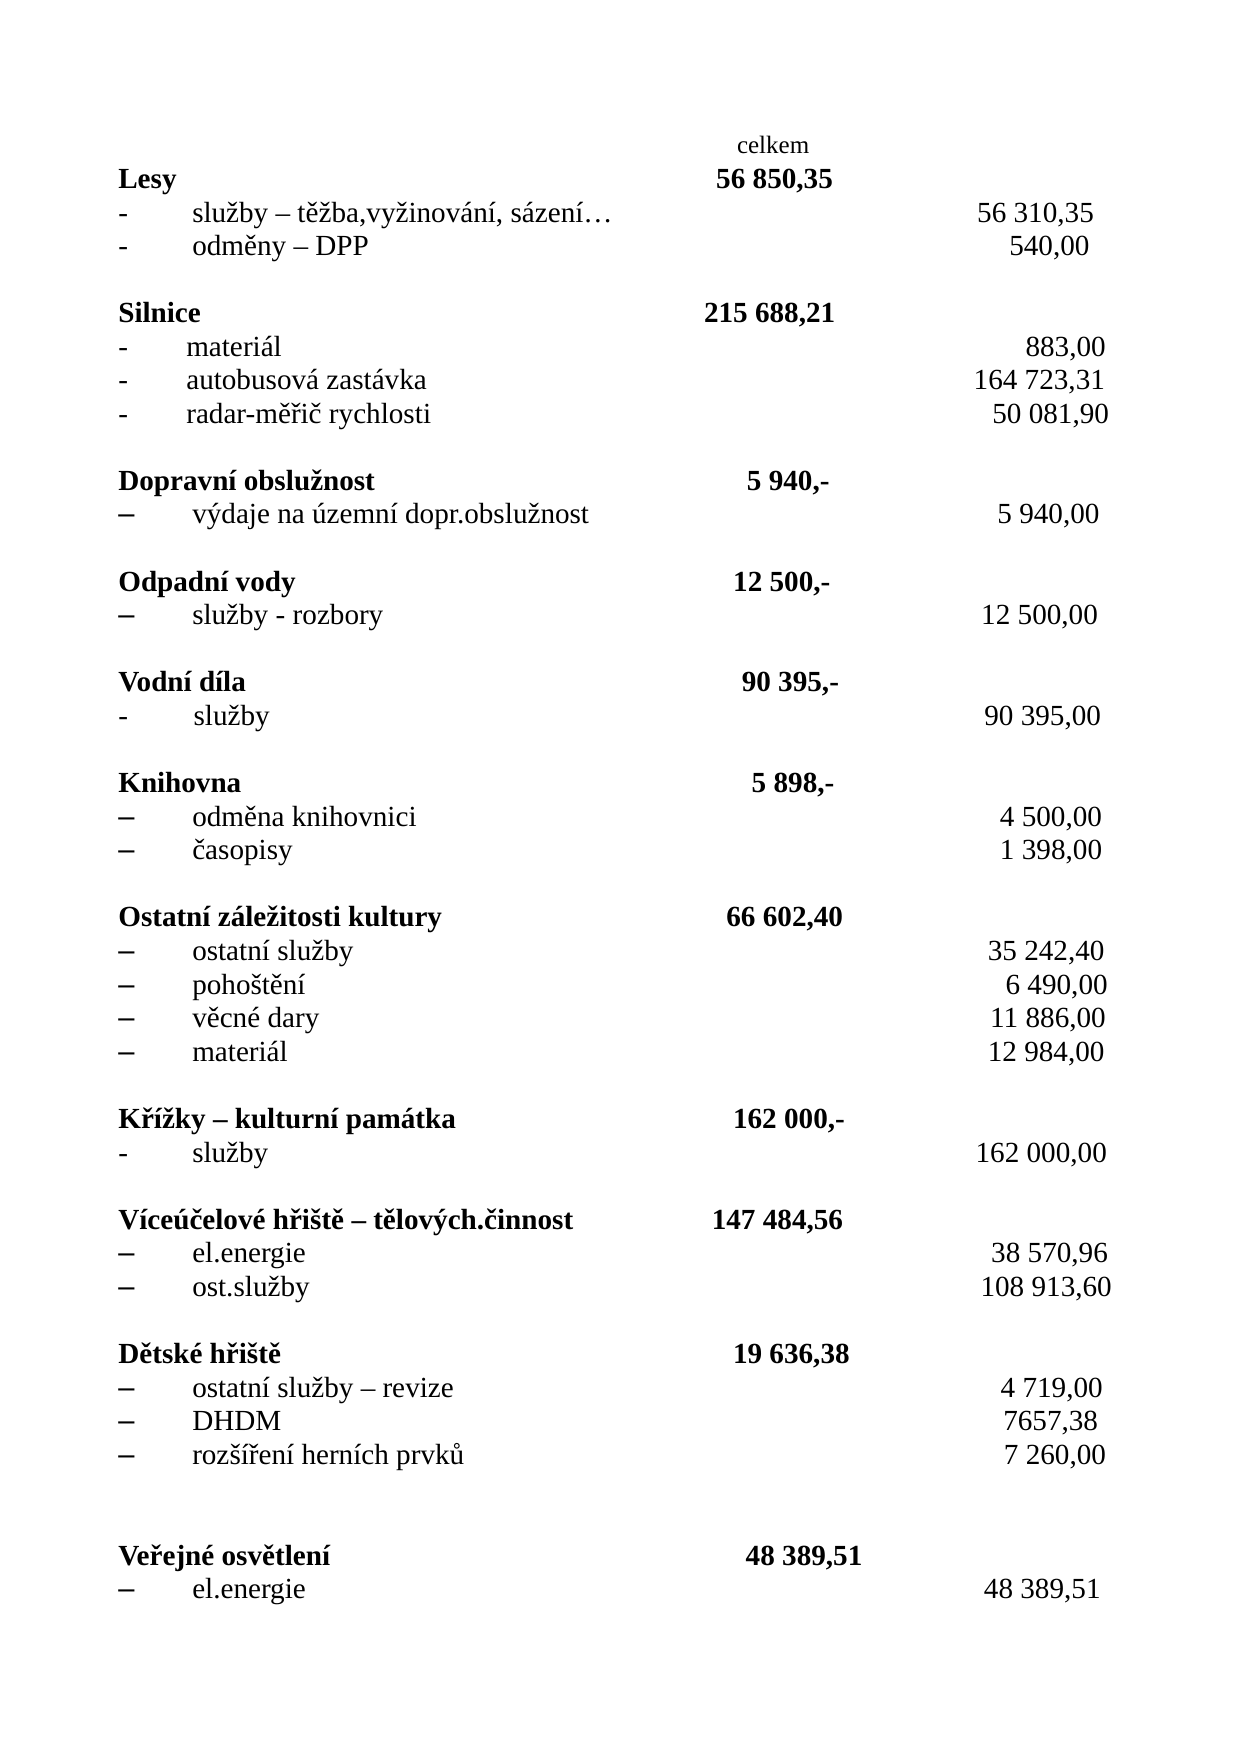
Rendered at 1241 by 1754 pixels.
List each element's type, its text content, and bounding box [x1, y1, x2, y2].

text celkem [118, 118, 1122, 161]
list el.energie 38 570,96 [118, 1235, 1122, 1269]
text Silnice 215 688,21 [118, 295, 1122, 329]
text Knihovna 5 898,- [118, 765, 1122, 799]
text - materiál 883,00 [118, 329, 1122, 362]
text - radar-měřič rychlosti 50 081,90 [118, 396, 1122, 429]
text Víceúčelové hřiště – tělových.činnost 147 484,56 [118, 1202, 1122, 1235]
list DHDM 7657,38 [118, 1403, 1122, 1437]
list rozšíření herních prvků 7 260,00 [118, 1437, 1122, 1471]
list časopisy 1 398,00 [118, 832, 1122, 866]
list ostatní služby 35 242,40 [118, 933, 1122, 967]
text Ostatní záležitosti kultury 66 602,40 [118, 899, 1122, 933]
list odměny – DPP 540,00 [118, 228, 1122, 262]
list služby – těžba,vyžinování, sázení… 56 310,35 [118, 195, 1122, 228]
text Veřejné osvětlení 48 389,51 [118, 1538, 1122, 1571]
text Křížky – kulturní památka 162 000,- [118, 1101, 1122, 1135]
list věcné dary 11 886,00 [118, 1000, 1122, 1034]
list ostatní služby – revize 4 719,00 [118, 1370, 1122, 1403]
list výdaje na územní dopr.obslužnost 5 940,00 [118, 497, 1122, 530]
list el.energie 48 389,51 [118, 1571, 1122, 1605]
text Vodní díla 90 395,- [118, 664, 1122, 698]
text - autobusová zastávka 164 723,31 [118, 362, 1122, 396]
text Dopravní obslužnost 5 940,- [118, 463, 1122, 497]
list ost.služby 108 913,60 [118, 1269, 1122, 1303]
list služby - rozbory 12 500,00 [118, 597, 1122, 631]
text Dětské hřiště 19 636,38 [118, 1336, 1122, 1370]
list pohoštění 6 490,00 [118, 967, 1122, 1000]
text Odpadní vody 12 500,- [118, 564, 1122, 597]
text - služby 90 395,00 [118, 698, 1122, 732]
list odměna knihovnici 4 500,00 [118, 799, 1122, 832]
text Lesy 56 850,35 [118, 161, 1122, 195]
list služby 162 000,00 [118, 1135, 1122, 1168]
list materiál 12 984,00 [118, 1034, 1122, 1068]
